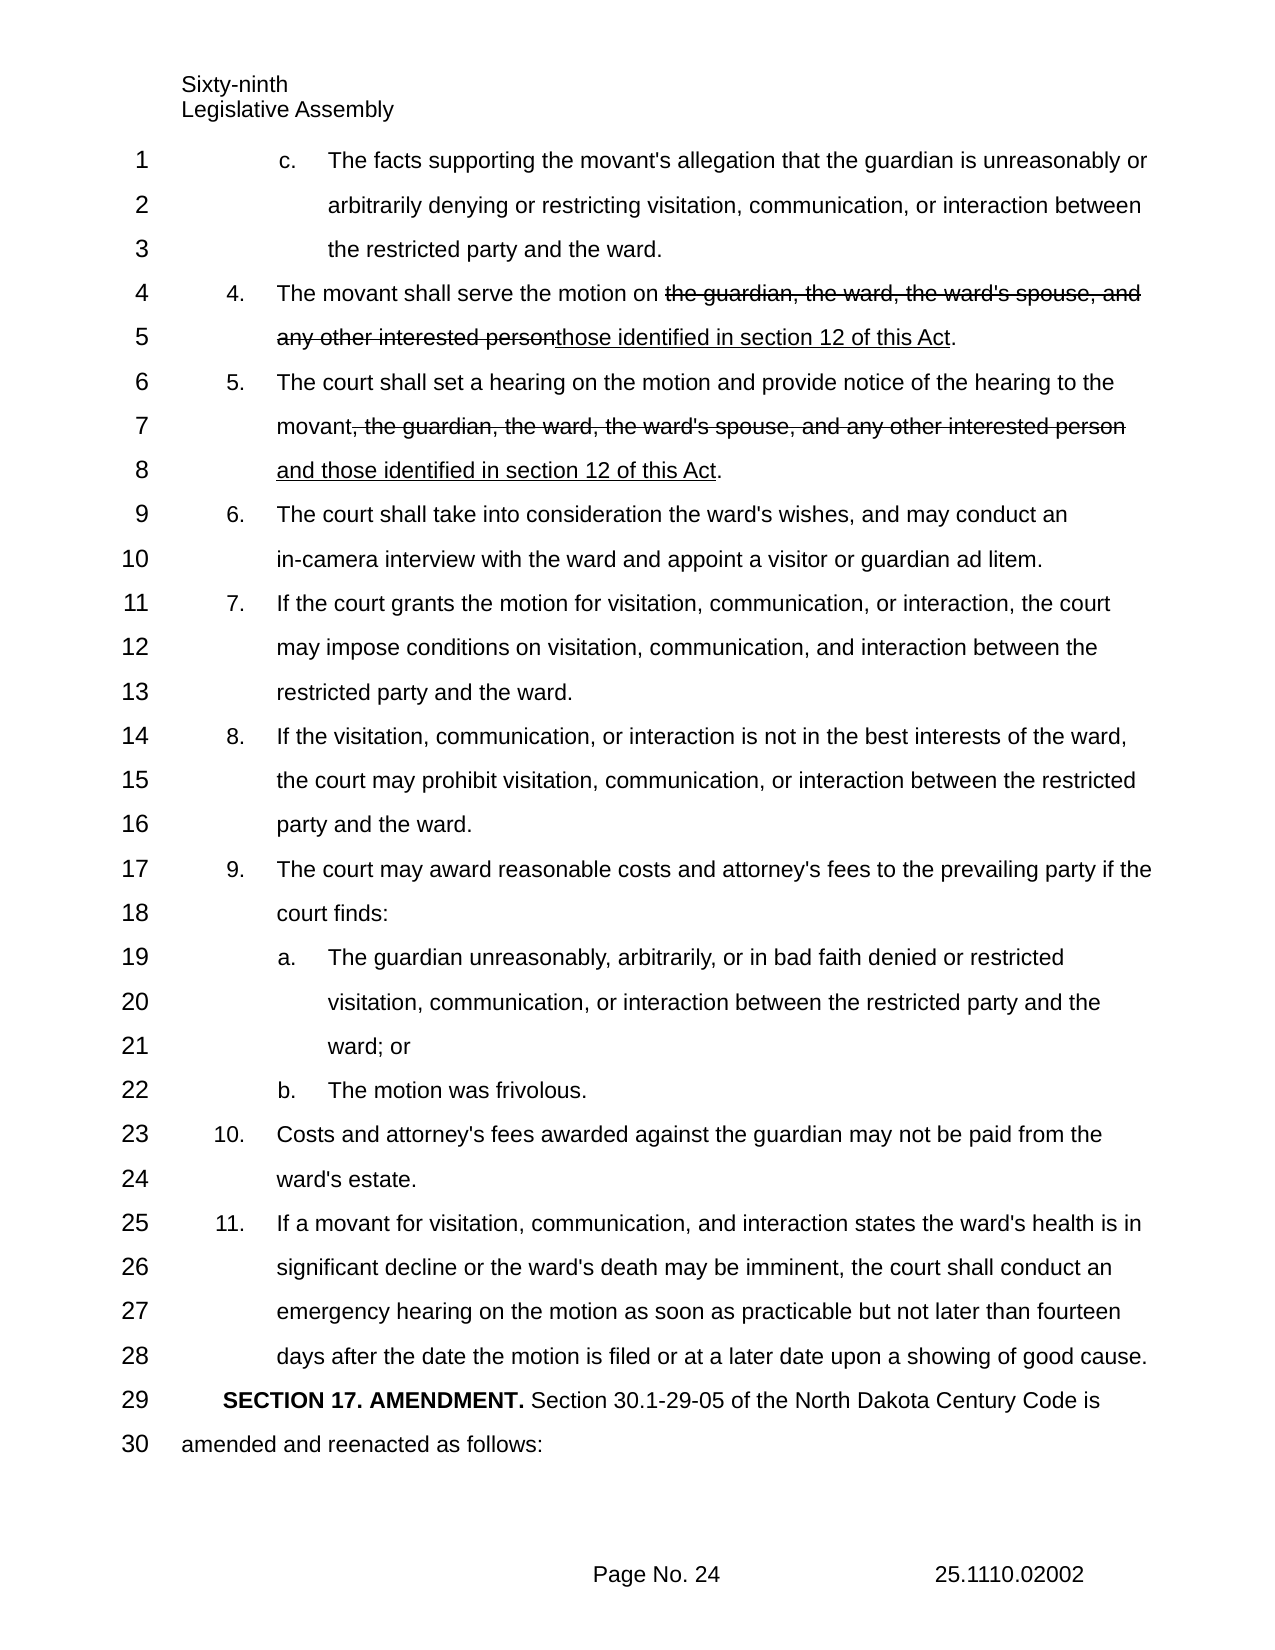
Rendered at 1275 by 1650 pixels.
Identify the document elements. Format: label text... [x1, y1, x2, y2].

text 5. The court shall set a hearing on the motion and provide notice of the hearing to the movant, the guardian, the ward, the ward's spouse, and any other interested person and those identified in section 12 of this Act. [181, 355, 1154, 487]
text 6. The court shall take into consideration the ward's wishes, and may conduct an in‑camera interview with the ward and appoint a visitor or guardian ad litem. [181, 487, 1154, 576]
text 8. If the visitation, communication, or interaction is not in the best interests of the ward, the court may prohibit visitation, communication, or interaction between the restricted party and the ward. [181, 709, 1154, 842]
text a. The guardian unreasonably, arbitrarily, or in bad faith denied or restricted visitation, communication, or interaction between the restricted party and the ward; or [181, 930, 1154, 1063]
text 4. The movant shall serve the motion on the guardian, the ward, the ward's spouse, and any other interested personthose identified in section 12 of this Act. [181, 266, 1154, 355]
text 11. If a movant for visitation, communication, and interaction states the ward's health is in significant decline or the ward's death may be imminent, the court shall conduct an emergency hearing on the motion as soon as practicable but not later than fourteen days after the date the motion is filed or at a later date upon a showing of good cause. [181, 1196, 1154, 1373]
text 9. The court may award reasonable costs and attorney's fees to the prevailing party if the court finds: [181, 842, 1154, 930]
text b. The motion was frivolous. [181, 1063, 1154, 1107]
text 10. Costs and attorney's fees awarded against the guardian may not be paid from the ward's estate. [181, 1107, 1154, 1196]
text 7. If the court grants the motion for visitation, communication, or interaction, the court may impose conditions on visitation, communication, and interaction between the restricted party and the ward. [181, 576, 1154, 709]
text SECTION 17. AMENDMENT. Section 30.1‑29‑05 of the North Dakota Century Code is amended and reenacted as follows: [181, 1373, 1154, 1461]
text c. The facts supporting the movant's allegation that the guardian is unreasonably or arbitrarily denying or restricting visitation, communication, or interaction between the restricted party and the ward. [181, 133, 1154, 266]
